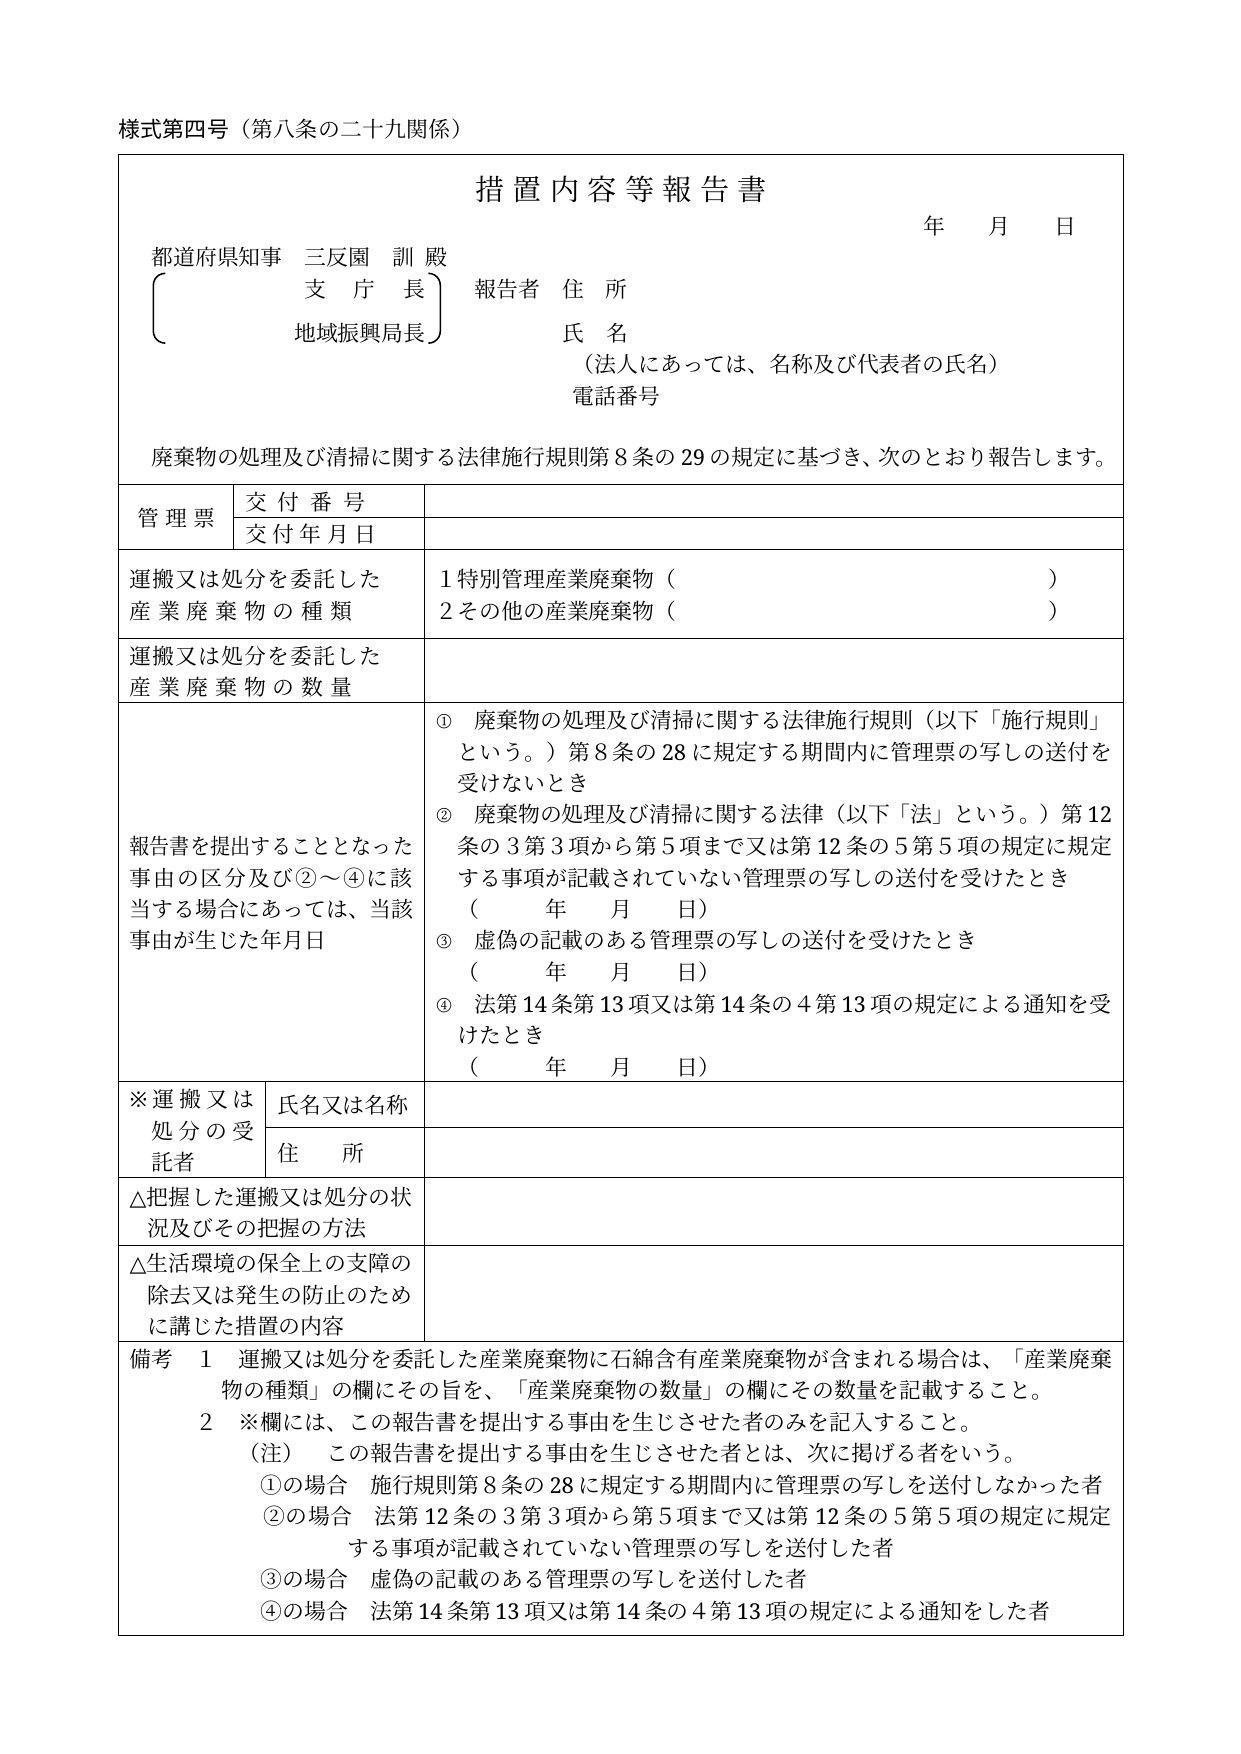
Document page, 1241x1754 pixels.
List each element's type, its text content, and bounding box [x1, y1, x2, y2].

table_cell △把握した運搬又は処分の状況及びその把握の方法 [119, 1178, 424, 1245]
table_cell 住所 [266, 1128, 424, 1177]
table_header 措置内容等報告書 年 月 日 都道府県知事 三反園 訓 殿 支 庁 長 報告者 住 所 地域振興局長 氏 名 （法人にあっては、名称及び代表者の氏名） 電話番号 廃棄物の処理及び清掃に関する法律施行規則第８条の29の規定に基づき、次のとおり報告します。 [119, 155, 1123, 484]
table_cell 氏名又は名称 [266, 1082, 424, 1127]
table_cell 報告書を提出することとなった事由の区分及び②～④に該当する場合にあっては、当該事由が生じた年月日 [119, 703, 424, 1081]
table_cell [425, 1128, 1123, 1177]
table_cell [425, 1178, 1123, 1245]
table_cell ※運搬又は処分の受託者 [119, 1082, 265, 1177]
text 様式第四号（第八条の二十九関係） [118, 118, 1122, 143]
table_cell [425, 639, 1123, 702]
table_cell 交付番号 [234, 485, 424, 517]
table_cell ① 廃棄物の処理及び清掃に関する法律施行規則（以下「施行規則」という。）第８条の28に規定する期間内に管理票の写しの送付を受けないとき ② 廃棄物の処理及び清掃に関する法律（以下「法」という。）第12条の３第３項から第５項まで又は第12条の５第５項の規定に規定する事項が記載されていない管理票の写しの送付を受けたとき （ 年 月 日） ③ 虚偽の記載のある管理票の写しの送付を受けたとき （ 年 月 日） ④ 法第14条第13項又は第14条の４第13項の規定による通知を受けたとき （ 年 月 日） [425, 703, 1123, 1081]
table_cell [425, 518, 1123, 549]
table_cell 管理票 [119, 485, 233, 549]
table_cell [425, 1246, 1123, 1341]
table_cell 備考 １ 運搬又は処分を委託した産業廃棄物に石綿含有産業廃棄物が含まれる場合は、「産業廃棄物の種類」の欄にその旨を、「産業廃棄物の数量」の欄にその数量を記載すること。 ２ ※欄には、この報告書を提出する事由を生じさせた者のみを記入すること。 （注） この報告書を提出する事由を生じさせた者とは、次に掲げる者をいう。 ①の場合 施行規則第８条の28に規定する期間内に管理票の写しを送付しなかった者 ②の場合 法第12条の３第３項から第５項まで又は第12条の５第５項の規定に規定する事項が記載されていない管理票の写しを送付した者 ③の場合 虚偽の記載のある管理票の写しを送付した者 ④の場合 法第14条第13項又は第14条の４第13項の規定による通知をした者 [119, 1342, 1123, 1635]
table_cell [425, 485, 1123, 517]
table_cell [425, 1082, 1123, 1127]
table_cell 交付年月日 [234, 518, 424, 549]
table_cell 運搬又は処分を委託した 産業廃棄物の数量 [119, 639, 424, 702]
table_cell 運搬又は処分を委託した 産業廃棄物の種類 [119, 550, 424, 638]
table_cell １特別管理産業廃棄物（ ） ２その他の産業廃棄物（ ） [425, 550, 1123, 638]
table_cell △生活環境の保全上の支障の除去又は発生の防止のために講じた措置の内容 [119, 1246, 424, 1341]
